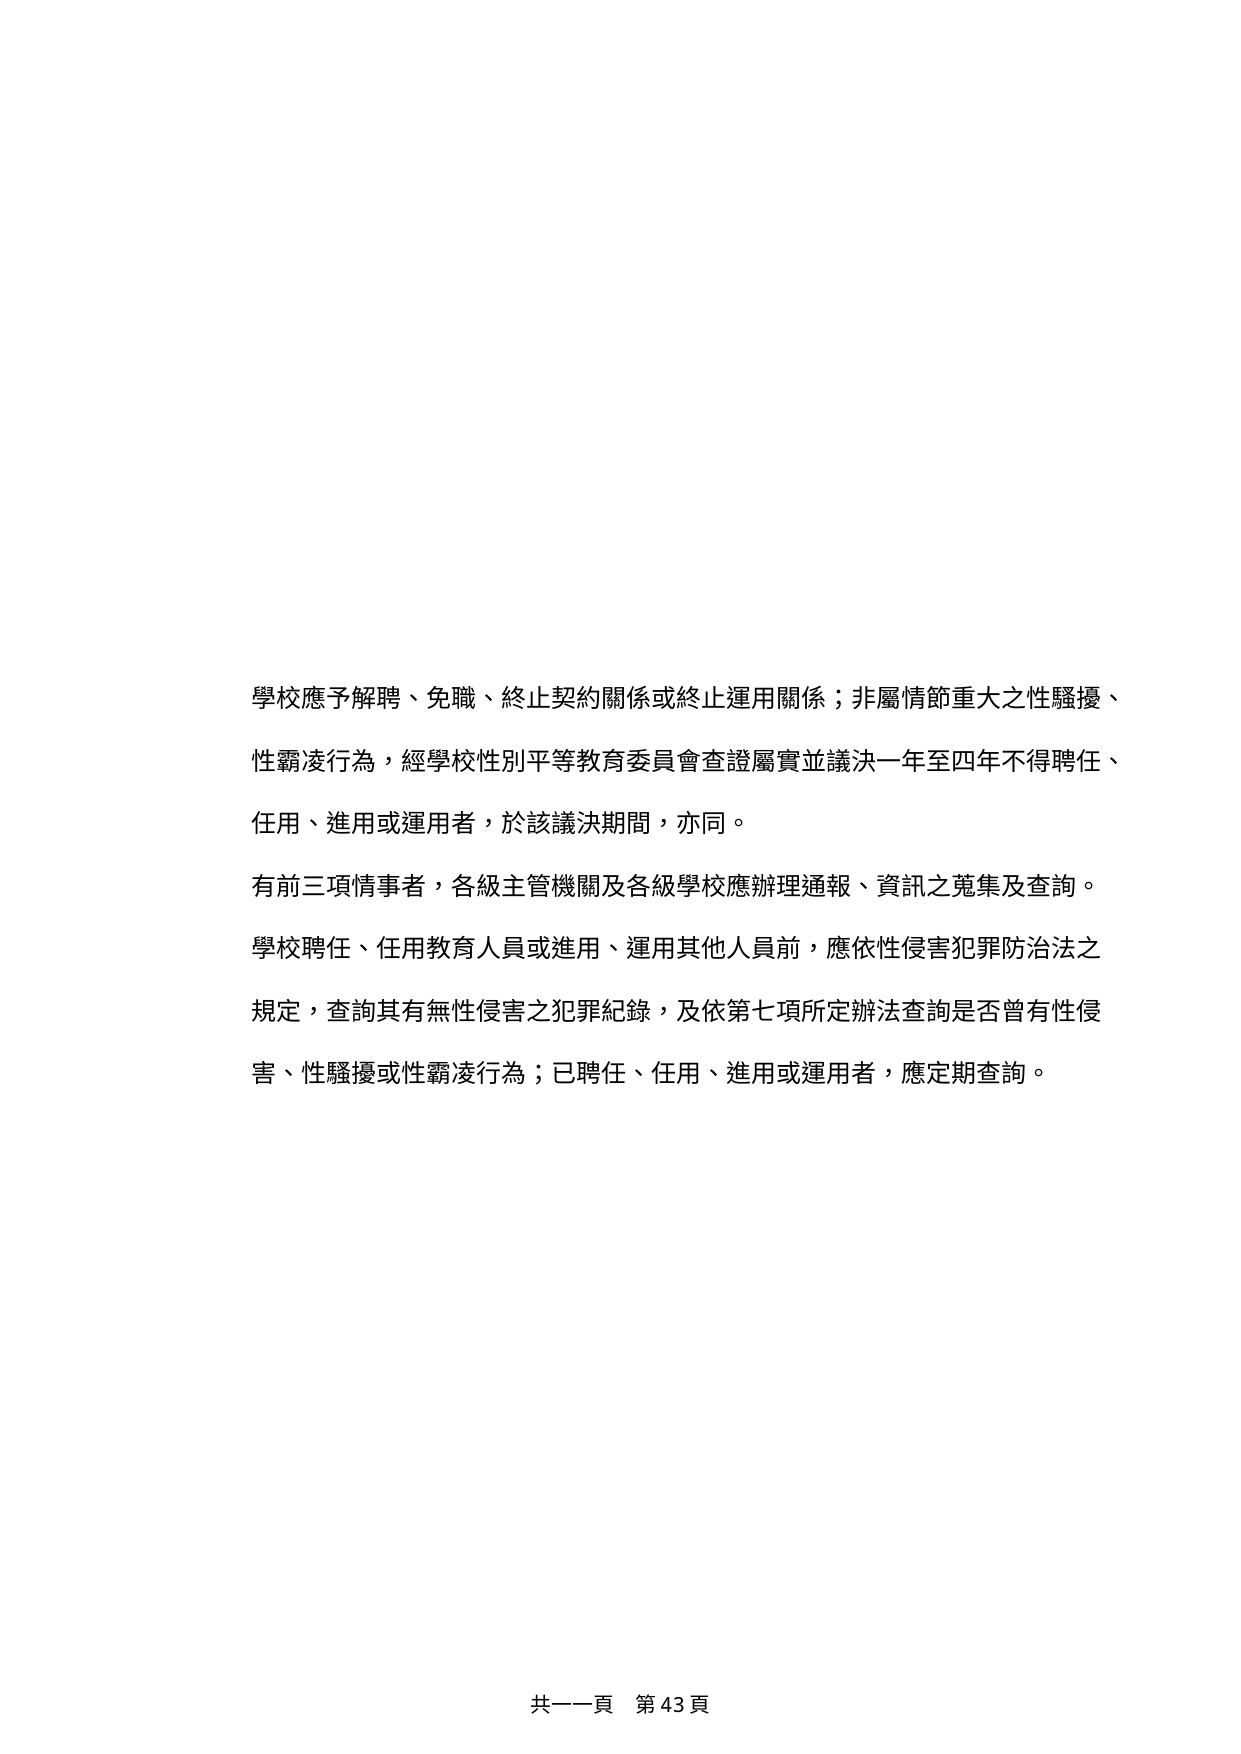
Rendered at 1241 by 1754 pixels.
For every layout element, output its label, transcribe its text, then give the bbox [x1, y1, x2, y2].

text 有前三項情事者，各級主管機關及各級學校應辦理通報、資訊之蒐集及查詢。 [251, 842, 1122, 905]
text 非屬依第一項規定予以解聘、免職、終止契約關係或終止運用關係之人員，有性侵害行為或有情節重大之性騷擾或性霸凌行為，經學校性別平等教育委員會查證屬實者，不得聘任、任用、進用或運用；已聘任、任用、進用或運用者，學校應予解聘、免職、終止契約關係或終止運用關係；非屬情節重大之性騷擾、性霸凌行為，經學校性別平等教育委員會查證屬實並議決一年至四年不得聘任、任用、進用或運用者，於該議決期間，亦同。 [251, 655, 1122, 842]
text 學校聘任、任用教育人員或進用、運用其他人員前，應依性侵害犯罪防治法之規定，查詢其有無性侵害之犯罪紀錄，及依第七項所定辦法查詢是否曾有性侵害、性騷擾或性霸凌行為；已聘任、任用、進用或運用者，應定期查詢。 [251, 905, 1122, 1092]
